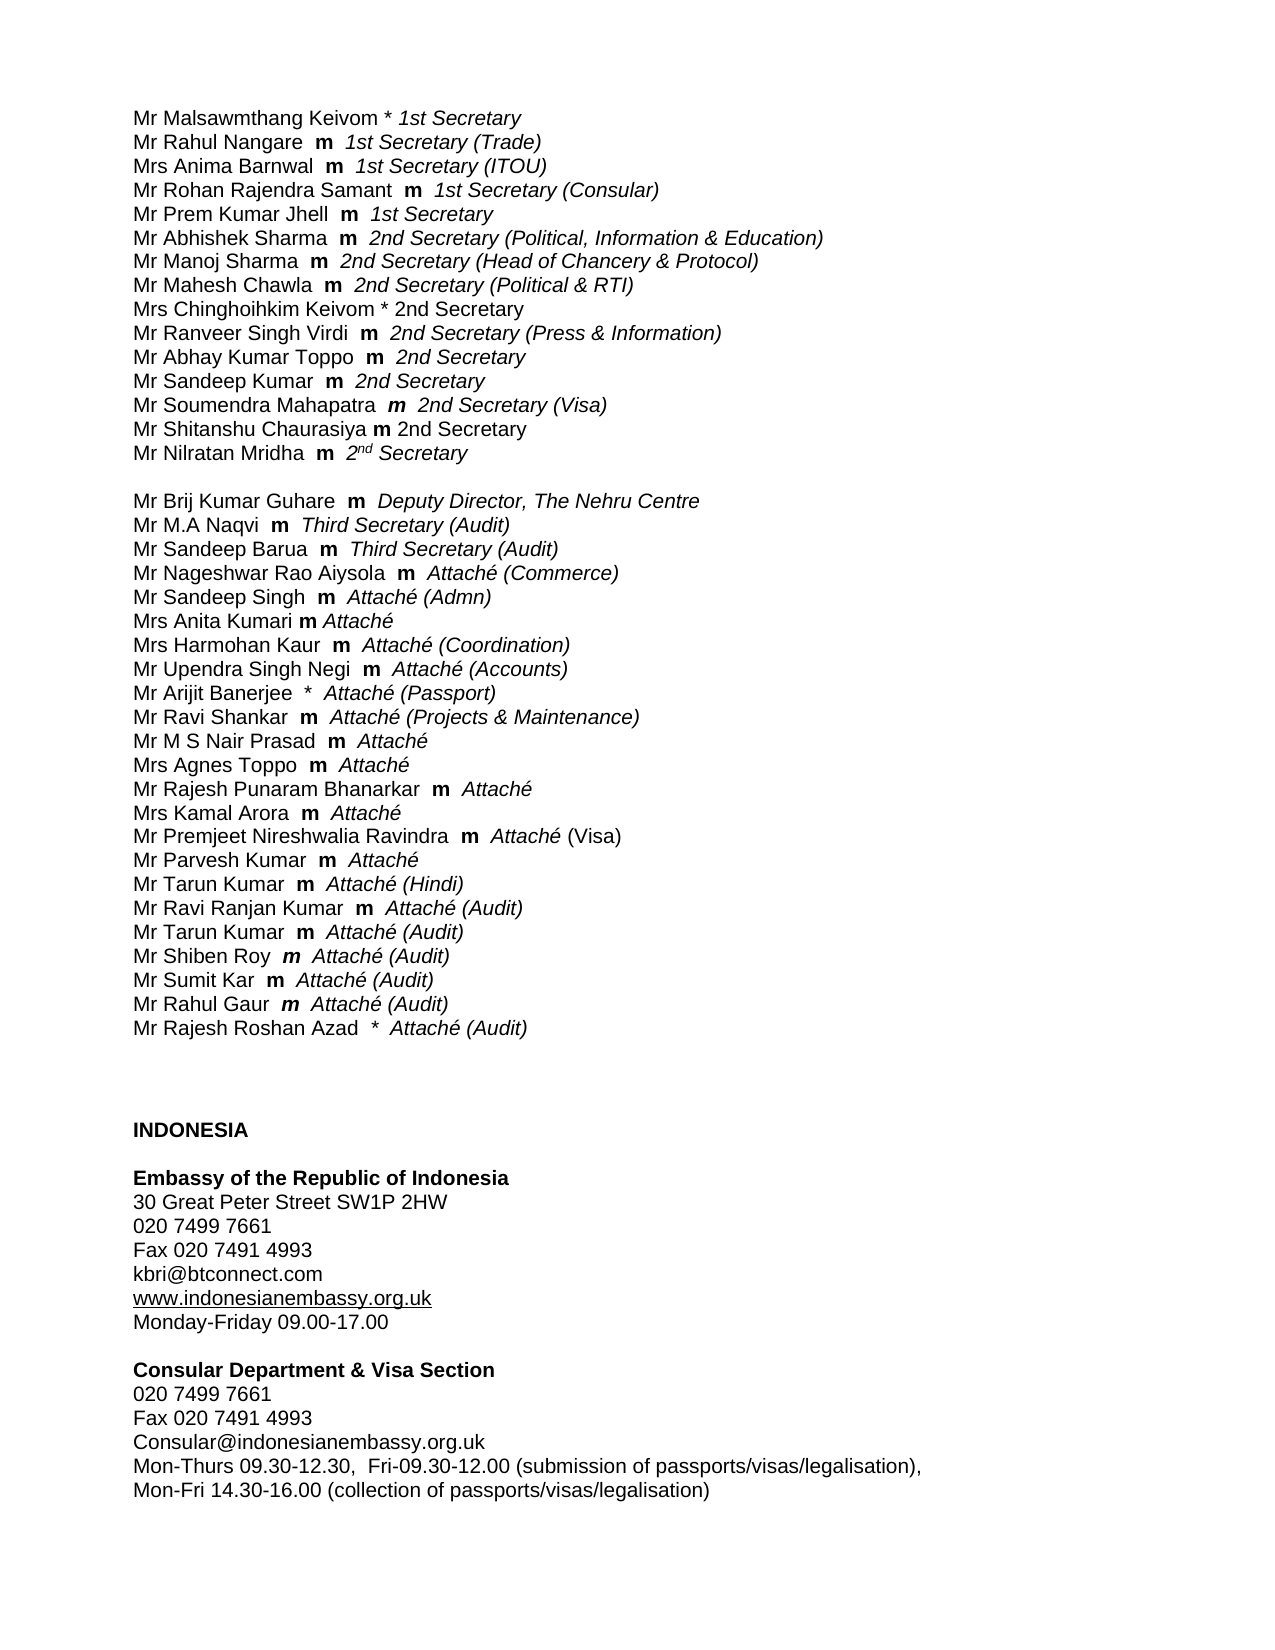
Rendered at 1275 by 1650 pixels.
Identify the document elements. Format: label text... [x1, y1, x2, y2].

text kbri@btconnect.com [133, 1262, 1181, 1286]
text Mrs Anima Barnwal m 1st Secretary (ITOU) [133, 153, 1181, 177]
text Mr Shiben Roy m Attaché (Audit) [133, 944, 1181, 968]
text Mr M.A Naqvi m Third Secretary (Audit) [133, 513, 1181, 537]
text Mr Tarun Kumar m Attaché (Hindi) [133, 872, 1181, 896]
text Mr Ranveer Singh Virdi m 2nd Secretary (Press & Information) [133, 321, 1181, 345]
text Mr Parvesh Kumar m Attaché [133, 848, 1181, 872]
text Consular@indonesianembassy.org.uk [133, 1430, 1181, 1454]
text Mrs Kamal Arora m Attaché [133, 800, 1181, 824]
text Mrs Agnes Toppo m Attaché [133, 752, 1181, 776]
text www.indonesianembassy.org.uk [133, 1286, 1181, 1310]
text Mr Rajesh Punaram Bhanarkar m Attaché [133, 776, 1181, 800]
text Mr Nilratan Mridha m 2nd Secretary [133, 441, 1181, 465]
text Mr Mahesh Chawla m 2nd Secretary (Political & RTI) [133, 273, 1181, 297]
text Fax 020 7491 4993 [133, 1406, 1181, 1430]
text Mr Ravi Ranjan Kumar m Attaché (Audit) [133, 896, 1181, 920]
text INDONESIA [133, 1118, 1181, 1142]
text Mr Soumendra Mahapatra m 2nd Secretary (Visa) [133, 393, 1181, 417]
text Mr Abhay Kumar Toppo m 2nd Secretary [133, 345, 1181, 369]
text Mrs Harmohan Kaur m Attaché (Coordination) [133, 633, 1181, 657]
text Mr Brij Kumar Guhare m Deputy Director, The Nehru Centre [133, 489, 1181, 513]
text Mr Rahul Gaur m Attaché (Audit) [133, 992, 1181, 1016]
text Mr Tarun Kumar m Attaché (Audit) [133, 920, 1181, 944]
text Mr Ravi Shankar m Attaché (Projects & Maintenance) [133, 704, 1181, 728]
text Mr Arijit Banerjee * Attaché (Passport) [133, 681, 1181, 704]
text Mon-Thurs 09.30-12.30, Fri-09.30-12.00 (submission of passports/visas/legalisation), [133, 1454, 1181, 1478]
text Mr Sumit Kar m Attaché (Audit) [133, 968, 1181, 992]
text 020 7499 7661 [133, 1214, 1181, 1238]
text Mr Manoj Sharma m 2nd Secretary (Head of Chancery & Protocol) [133, 249, 1181, 273]
text Mr Rohan Rajendra Samant m 1st Secretary (Consular) [133, 177, 1181, 201]
text Embassy of the Republic of Indonesia [133, 1166, 1181, 1190]
text Mr Upendra Singh Negi m Attaché (Accounts) [133, 657, 1181, 681]
text Mr Abhishek Sharma m 2nd Secretary (Political, Information & Education) [133, 225, 1181, 249]
text 020 7499 7661 [133, 1382, 1181, 1406]
text 30 Great Peter Street SW1P 2HW [133, 1190, 1181, 1214]
text Mr Sandeep Kumar m 2nd Secretary [133, 369, 1181, 393]
text Mr M S Nair Prasad m Attaché [133, 728, 1181, 752]
subtitle Consular Department & Visa Section [133, 1358, 1181, 1382]
text Mr Shitanshu Chaurasiya m 2nd Secretary [133, 417, 1181, 441]
text Mr Malsawmthang Keivom * 1st Secretary Mr Rahul Nangare m 1st Secretary (Trade) [133, 106, 1181, 153]
text Mr Rajesh Roshan Azad * Attaché (Audit) [133, 1016, 1181, 1040]
text Mr Sandeep Barua m Third Secretary (Audit) [133, 537, 1181, 561]
text Monday-Friday 09.00-17.00 [133, 1310, 1181, 1334]
text Mon-Fri 14.30-16.00 (collection of passports/visas/legalisation) [133, 1478, 1181, 1502]
text Mr Nageshwar Rao Aiysola m Attaché (Commerce) [133, 561, 1181, 585]
text Mr Sandeep Singh m Attaché (Admn) [133, 585, 1181, 609]
text Fax 020 7491 4993 [133, 1238, 1181, 1262]
text Mr Prem Kumar Jhell m 1st Secretary [133, 201, 1181, 225]
text Mrs Chinghoihkim Keivom * 2nd Secretary [133, 297, 1181, 321]
text Mrs Anita Kumari m Attaché [133, 609, 1181, 633]
text Mr Premjeet Nireshwalia Ravindra m Attaché (Visa) [133, 824, 1181, 848]
